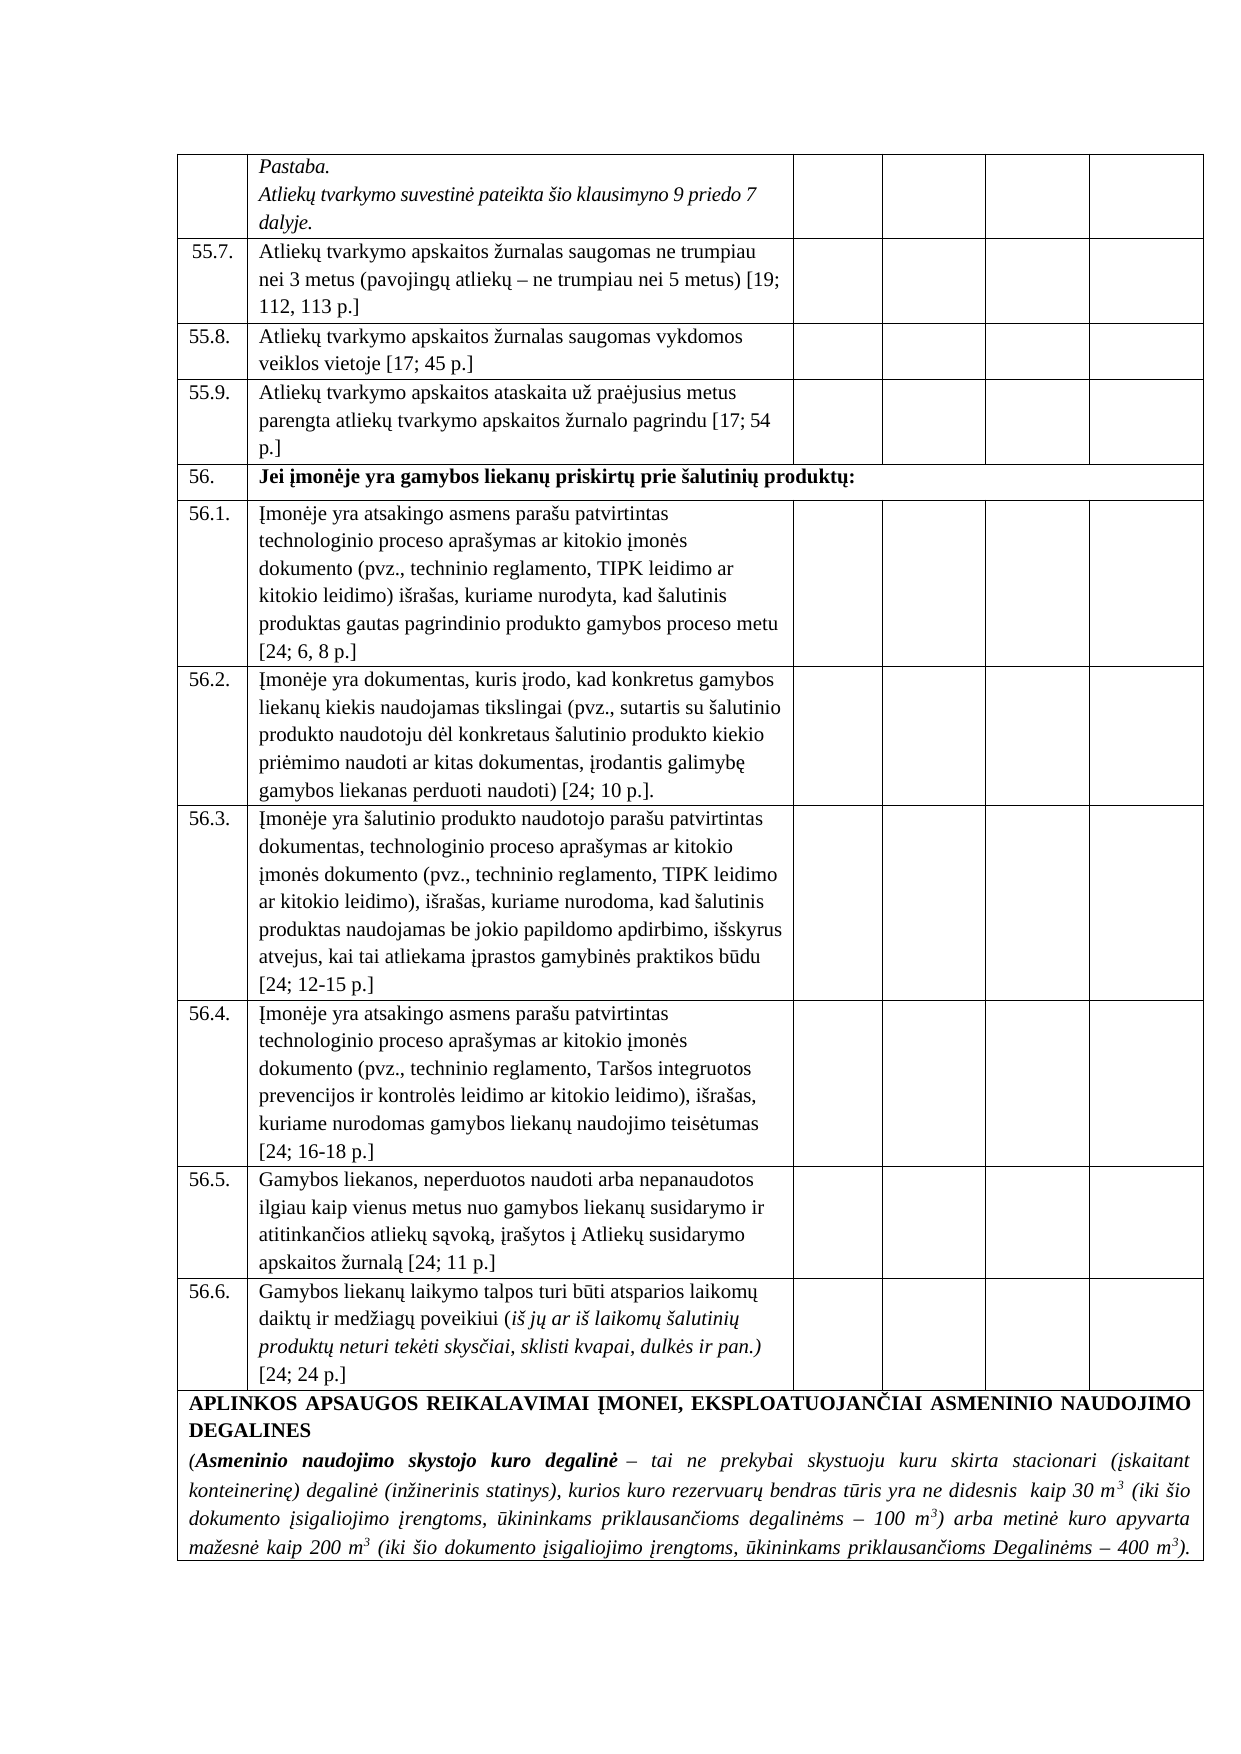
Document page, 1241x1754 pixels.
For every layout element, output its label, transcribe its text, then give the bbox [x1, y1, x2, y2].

table_cell [883, 501, 985, 666]
table_cell Atliekų tvarkymo apskaitos žurnalas saugomas vykdomos veiklos vietoje [17; 45 p.] [248, 324, 793, 379]
table_cell [794, 155, 882, 238]
table_cell 56.3. [178, 806, 247, 999]
table_cell 56.4. [178, 1001, 247, 1166]
table_cell 56.2. [178, 667, 247, 805]
table_cell [1090, 324, 1203, 379]
table_cell [794, 501, 882, 666]
table_cell [178, 155, 247, 238]
table_cell Įmonėje yra dokumentas, kuris įrodo, kad konkretus gamybos liekanų kiekis naudojamas tikslingai (pvz., sutartis su šalutinio produkto naudotoju dėl konkretaus šalutinio produkto kiekio priėmimo naudoti ar kitas dokumentas, įrodantis galimybę gamybos liekanas perduoti naudoti) [24; 10 p.]. [248, 667, 793, 805]
table_cell [794, 1167, 882, 1278]
table_cell [986, 1279, 1089, 1390]
table_cell [794, 1001, 882, 1166]
table_cell Įmonėje yra atsakingo asmens parašu patvirtintas technologinio proceso aprašymas ar kitokio įmonės dokumento (pvz., techninio reglamento, Taršos integruotos prevencijos ir kontrolės leidimo ar kitokio leidimo), išrašas, kuriame nurodomas gamybos liekanų naudojimo teisėtumas [24; 16-18 p.] [248, 1001, 793, 1166]
table_cell Įmonėje yra atsakingo asmens parašu patvirtintas technologinio proceso aprašymas ar kitokio įmonės dokumento (pvz., techninio reglamento, TIPK leidimo ar kitokio leidimo) išrašas, kuriame nurodyta, kad šalutinis produktas gautas pagrindinio produkto gamybos proceso metu [24; 6, 8 p.] [248, 501, 793, 666]
table_cell [794, 324, 882, 379]
table_cell [794, 239, 882, 323]
table_cell [883, 1167, 985, 1278]
table_cell Atliekų tvarkymo apskaitos ataskaita už praėjusius metus parengta atliekų tvarkymo apskaitos žurnalo pagrindu [17; 54 p.] [248, 380, 793, 463]
table_cell 55.7. [178, 239, 247, 323]
table_cell [986, 380, 1089, 463]
table_cell Gamybos liekanų laikymo talpos turi būti atsparios laikomų daiktų ir medžiagų poveikiui (iš jų ar iš laikomų šalutinių produktų neturi tekėti skysčiai, sklisti kvapai, dulkės ir pan.) [24; 24 p.] [248, 1279, 793, 1390]
table_cell [883, 1001, 985, 1166]
table_cell [794, 380, 882, 463]
table_cell 56.1. [178, 501, 247, 666]
table_cell [1090, 1001, 1203, 1166]
table_cell [1090, 501, 1203, 666]
table_cell [986, 667, 1089, 805]
table_cell [1090, 1167, 1203, 1278]
table_cell Jei įmonėje yra gamybos liekanų priskirtų prie šalutinių produktų: [248, 465, 1203, 499]
table_cell [986, 155, 1089, 238]
table_cell [794, 1279, 882, 1390]
table_cell 56.6. [178, 1279, 247, 1390]
table_cell [883, 667, 985, 805]
table_cell [1090, 380, 1203, 463]
table_cell [883, 380, 985, 463]
table_cell [1090, 239, 1203, 323]
table_cell [883, 155, 985, 238]
table_cell [986, 501, 1089, 666]
table_cell [986, 1167, 1089, 1278]
table_cell [1090, 806, 1203, 999]
table_cell Įmonėje yra šalutinio produkto naudotojo parašu patvirtintas dokumentas, technologinio proceso aprašymas ar kitokio įmonės dokumento (pvz., techninio reglamento, TIPK leidimo ar kitokio leidimo), išrašas, kuriame nurodoma, kad šalutinis produktas naudojamas be jokio papildomo apdirbimo, išskyrus atvejus, kai tai atliekama įprastos gamybinės praktikos būdu [24; 12-15 p.] [248, 806, 793, 999]
table_cell [794, 806, 882, 999]
table_cell [986, 239, 1089, 323]
table_cell [883, 324, 985, 379]
table_cell 55.9. [178, 380, 247, 463]
table_cell [986, 806, 1089, 999]
table_cell [883, 239, 985, 323]
table_cell Pastaba. Atliekų tvarkymo suvestinė pateikta šio klausimyno 9 priedo 7 dalyje. [248, 155, 793, 238]
table_cell [986, 324, 1089, 379]
table_cell [883, 806, 985, 999]
table_cell [1090, 155, 1203, 238]
table_cell [1090, 667, 1203, 805]
table_cell 56.5. [178, 1167, 247, 1278]
table_cell Gamybos liekanos, neperduotos naudoti arba nepanaudotos ilgiau kaip vienus metus nuo gamybos liekanų susidarymo ir atitinkančios atliekų sąvoką, įrašytos į Atliekų susidarymo apskaitos žurnalą [24; 11 p.] [248, 1167, 793, 1278]
table_cell [986, 1001, 1089, 1166]
table_cell APLINKOS APSAUGOS REIKALAVIMAI ĮMONEI, EKSPLOATUOJANČIAI ASMENINIO NAUDOJIMO DEGALINES (Asmeninio naudojimo skystojo kuro degalinė – tai ne prekybai skystuoju kuru skirta stacionari (įskaitant konteinerinę) degalinė (inžinerinis statinys), kurios kuro rezervuarų bendras tūris yra ne didesnis kaip 30 m3 (iki šio dokumento įsigaliojimo įrengtoms, ūkininkams priklausančioms degalinėms – 100 m3) arba metinė kuro apyvarta mažesnė kaip 200 m3 (iki šio dokumento įsigaliojimo įrengtoms, ūkininkams priklausančioms Degalinėms – 400 m3). [178, 1391, 1203, 1560]
table_cell Atliekų tvarkymo apskaitos žurnalas saugomas ne trumpiau nei 3 metus (pavojingų atliekų – ne trumpiau nei 5 metus) [19; 112, 113 p.] [248, 239, 793, 323]
table_cell [883, 1279, 985, 1390]
table_cell [794, 667, 882, 805]
table_cell 56. [178, 465, 247, 499]
table_cell [1090, 1279, 1203, 1390]
table_cell 55.8. [178, 324, 247, 379]
